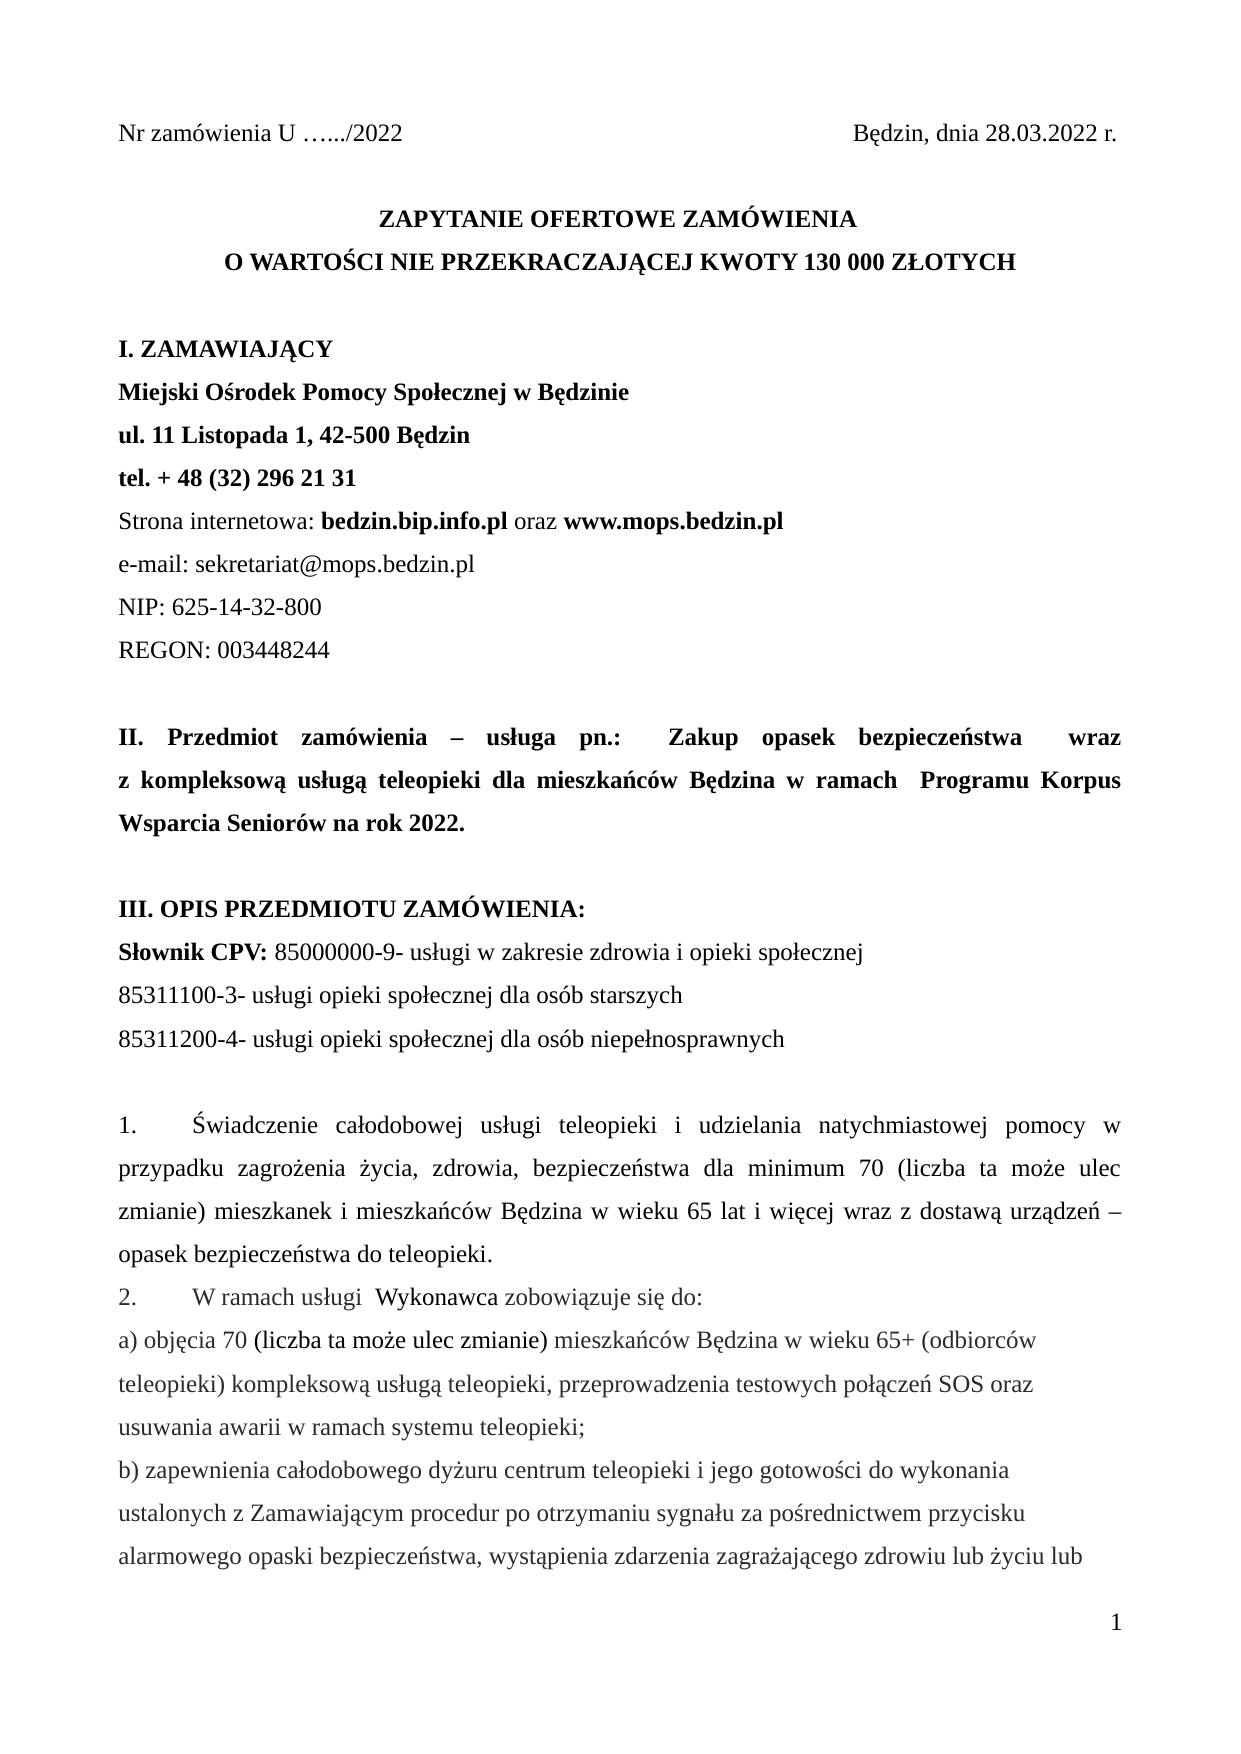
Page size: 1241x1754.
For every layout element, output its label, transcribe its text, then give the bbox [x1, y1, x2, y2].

list III. OPIS PRZEDMIOTU ZAMÓWIENIA: [118, 894, 1122, 923]
text Miejski Ośrodek Pomocy Społecznej w Będzinie [118, 377, 1122, 406]
text Nr zamówienia U ….../2022 Będzin, dnia 28.03.2022 r. [118, 118, 1122, 147]
text Strona internetowa: bedzin.bip.info.pl oraz www.mops.bedzin.pl [118, 506, 1122, 535]
text NIP: 625-14-32-800 [118, 592, 1122, 621]
list Słownik CPV: 85000000-9- usługi w zakresie zdrowia i opieki społecznej [118, 937, 1122, 966]
text II. Przedmiot zamówienia – usługa pn.: Zakup opasek bezpieczeństwa wraz z kompleksową usługą teleopieki dla mieszkańców Będzina w ramach Programu Korpus Wsparcia Seniorów na rok 2022. [118, 722, 1122, 837]
list 85311100-3- usługi opieki społecznej dla osób starszych [118, 981, 1122, 1009]
text ZAPYTANIE OFERTOWE ZAMÓWIENIA O WARTOŚCI NIE PRZEKRACZAJĄCEJ KWOTY 130 000 ZŁOTYCH [118, 204, 1122, 276]
text ul. 11 Listopada 1, 42-500 Będzin [118, 420, 1122, 449]
text I. ZAMAWIAJĄCY [118, 334, 1122, 362]
text tel. + 48 (32) 296 21 31 [118, 463, 1122, 492]
list Świadczenie całodobowej usługi teleopieki i udzielania natychmiastowej pomocy w przypadku zagrożenia życia, zdrowia, bezpieczeństwa dla minimum 70 (liczba ta może ulec zmianie) mieszkanek i mieszkańców Będzina w wieku 65 lat i więcej wraz z dostawą urządzeń – opasek bezpieczeństwa do teleopieki. [118, 1110, 1122, 1268]
list 85311200-4- usługi opieki społecznej dla osób niepełnosprawnych [118, 1024, 1122, 1052]
list W ramach usługi Wykonawca zobowiązuje się do: a) objęcia 70 (liczba ta może ulec zmianie) mieszkańców Będzina w wieku 65+ (odbiorców teleopieki) kompleksową usługą teleopieki, przeprowadzenia testowych połączeń SOS oraz usuwania awarii w ramach systemu teleopieki; b) zapewnienia całodobowego dyżuru centrum teleopieki i jego gotowości do wykonania ustalonych z Zamawiającym procedur po otrzymaniu sygnału za pośrednictwem przycisku alarmowego opaski bezpieczeństwa, wystąpienia zdarzenia zagrażającego zdrowiu lub życiu lub [118, 1282, 1122, 1570]
text e-mail: sekretariat@mops.bedzin.pl [118, 549, 1122, 578]
text REGON: 003448244 [118, 636, 1122, 664]
